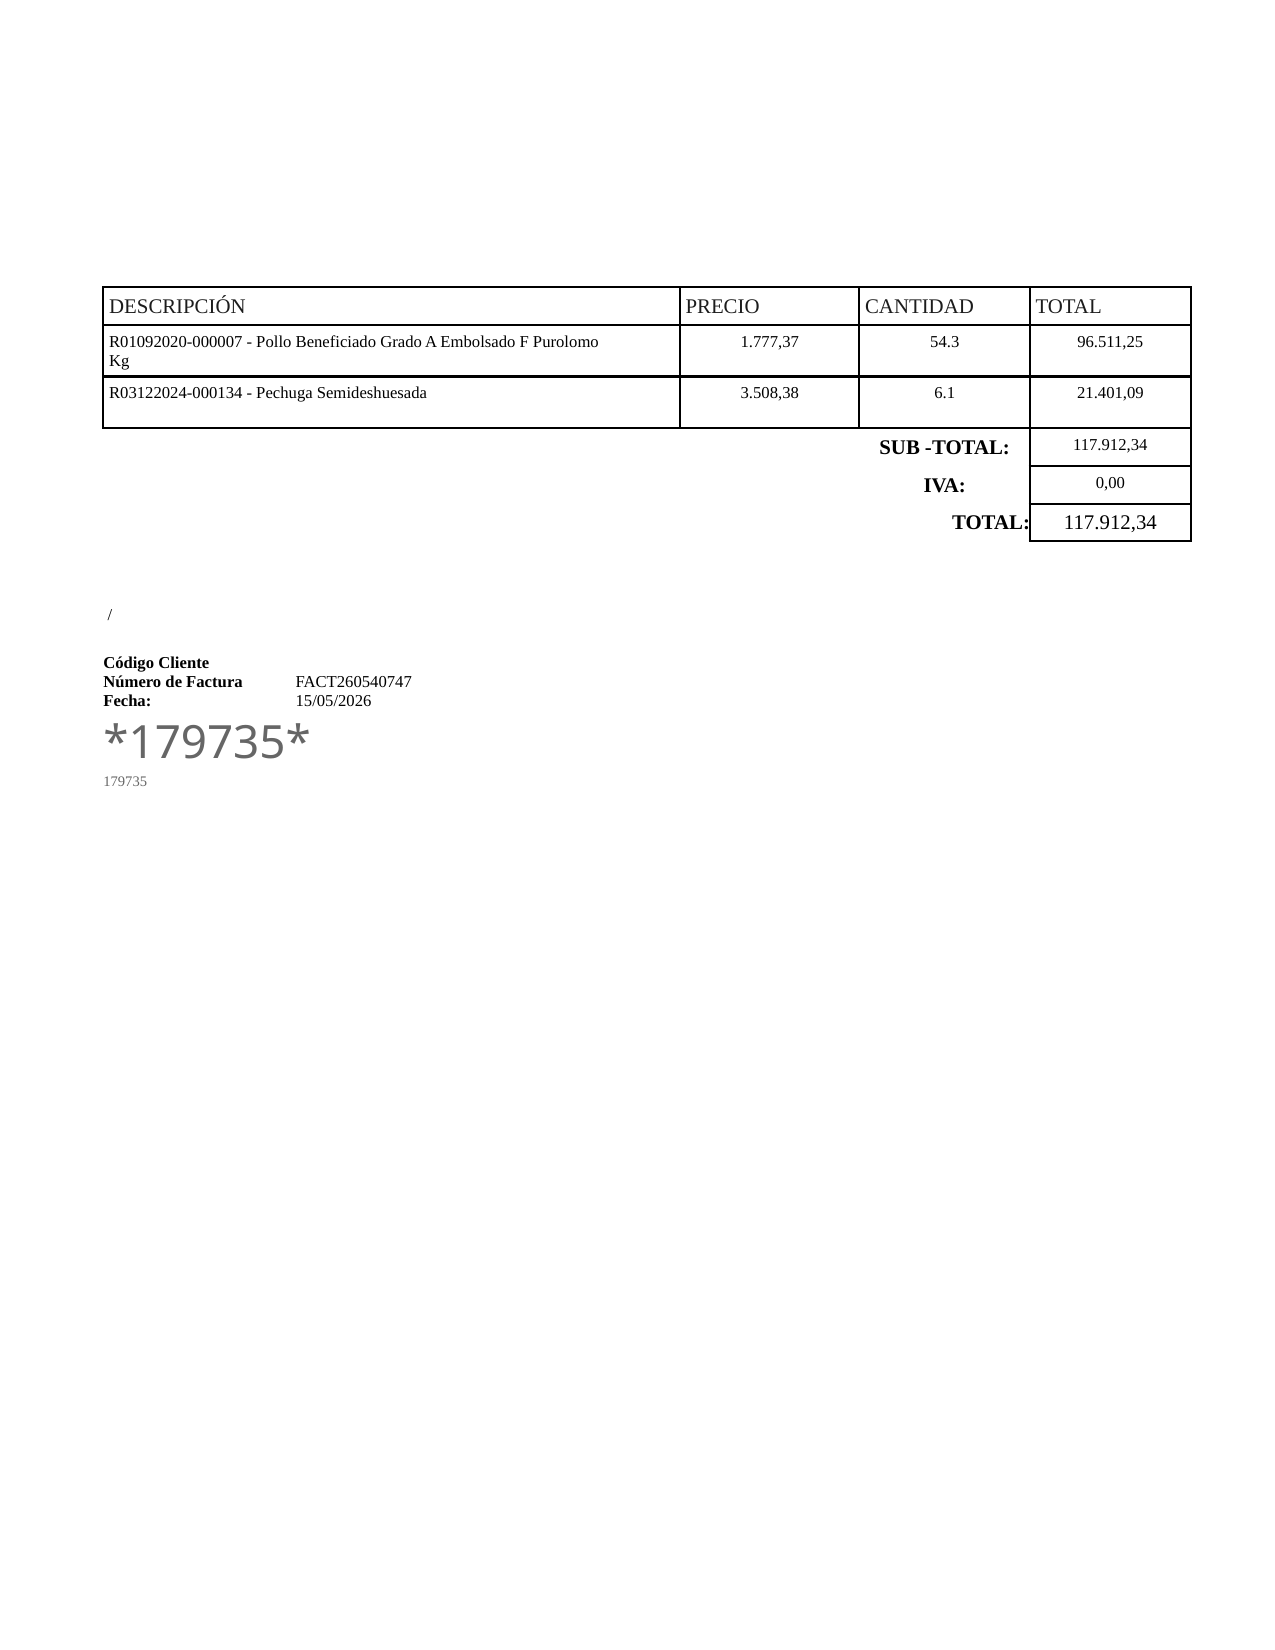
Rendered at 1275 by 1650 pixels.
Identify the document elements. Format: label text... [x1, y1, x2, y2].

table_cell 54.3 [860, 326, 1029, 375]
table_cell TOTAL: [859, 503, 1029, 540]
table_header TOTAL [1031, 288, 1190, 323]
table_cell R01092020-000007 - Pollo Beneficiado Grado A Embolsado F Purolomo Kg [104, 326, 679, 375]
table_cell 117.912,34 [1031, 505, 1190, 540]
table_cell Fecha: [103, 691, 295, 710]
table_cell IVA: [859, 465, 1029, 502]
table_cell FACT260540747 [295, 672, 517, 691]
table_header DESCRIPCIÓN [104, 288, 679, 323]
text 179735 [103, 772, 1137, 789]
table_cell 6.1 [860, 378, 1029, 427]
table_header Código Cliente [103, 653, 295, 672]
table_cell SUB -TOTAL: [859, 429, 1029, 465]
table_cell 1.777,37 [681, 326, 858, 375]
table_cell [103, 429, 859, 540]
table_cell [103, 585, 858, 604]
table_cell 96.511,25 [1031, 326, 1190, 375]
table_cell Número de Factura [103, 672, 295, 691]
table_cell 0,00 [1031, 467, 1190, 502]
table_cell R03122024-000134 - Pechuga Semideshuesada [104, 378, 679, 427]
table_cell [103, 566, 858, 585]
table_header [103, 542, 858, 566]
table_header PRECIO [681, 288, 858, 323]
table_cell 15/05/2026 [295, 691, 517, 710]
text *179735* [103, 710, 1137, 772]
table_cell 21.401,09 [1031, 378, 1190, 427]
table_header CANTIDAD [860, 288, 1029, 323]
table_cell 3.508,38 [681, 378, 858, 427]
table_header [295, 653, 517, 672]
table_cell 117.912,34 [1031, 429, 1190, 465]
table_cell / [103, 605, 858, 624]
